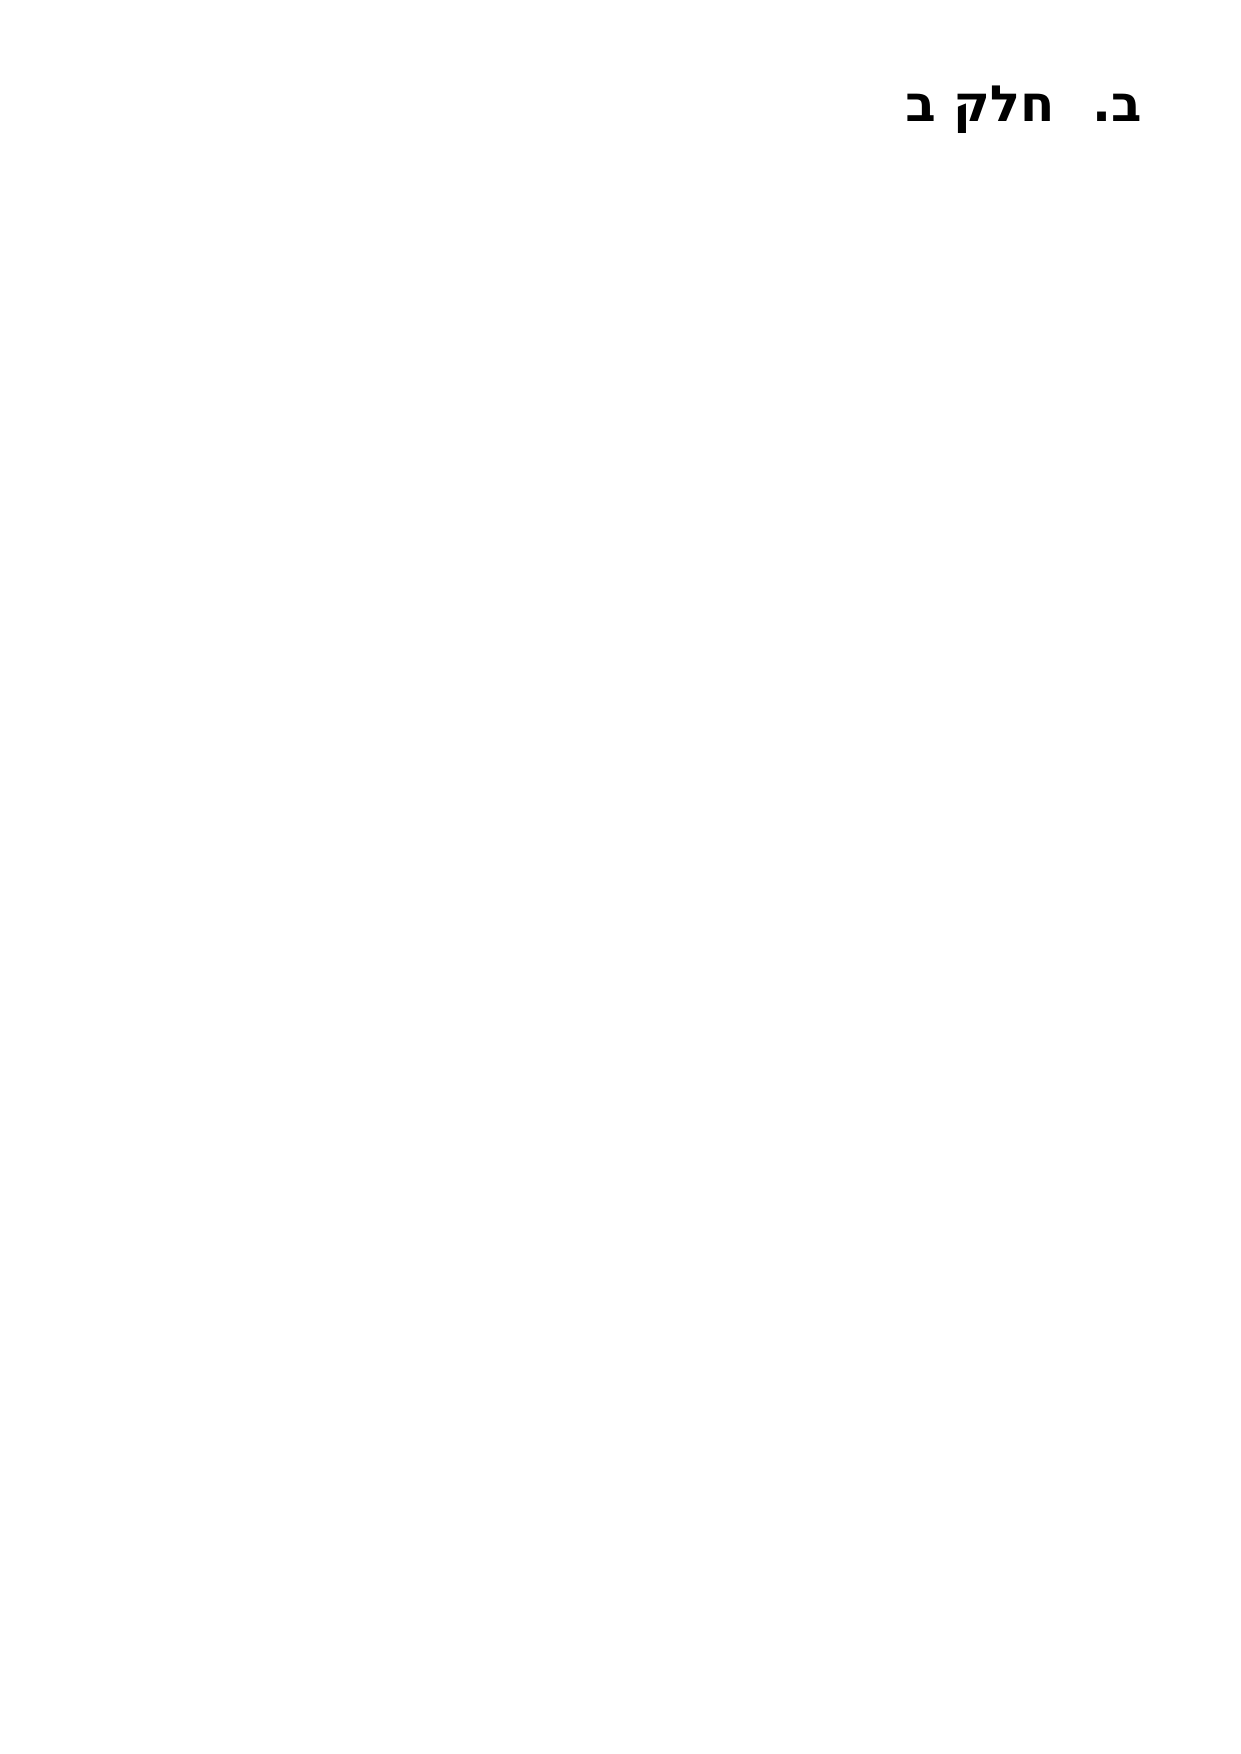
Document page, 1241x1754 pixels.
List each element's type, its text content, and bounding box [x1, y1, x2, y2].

subtitle חלק ב [148, 75, 1092, 133]
